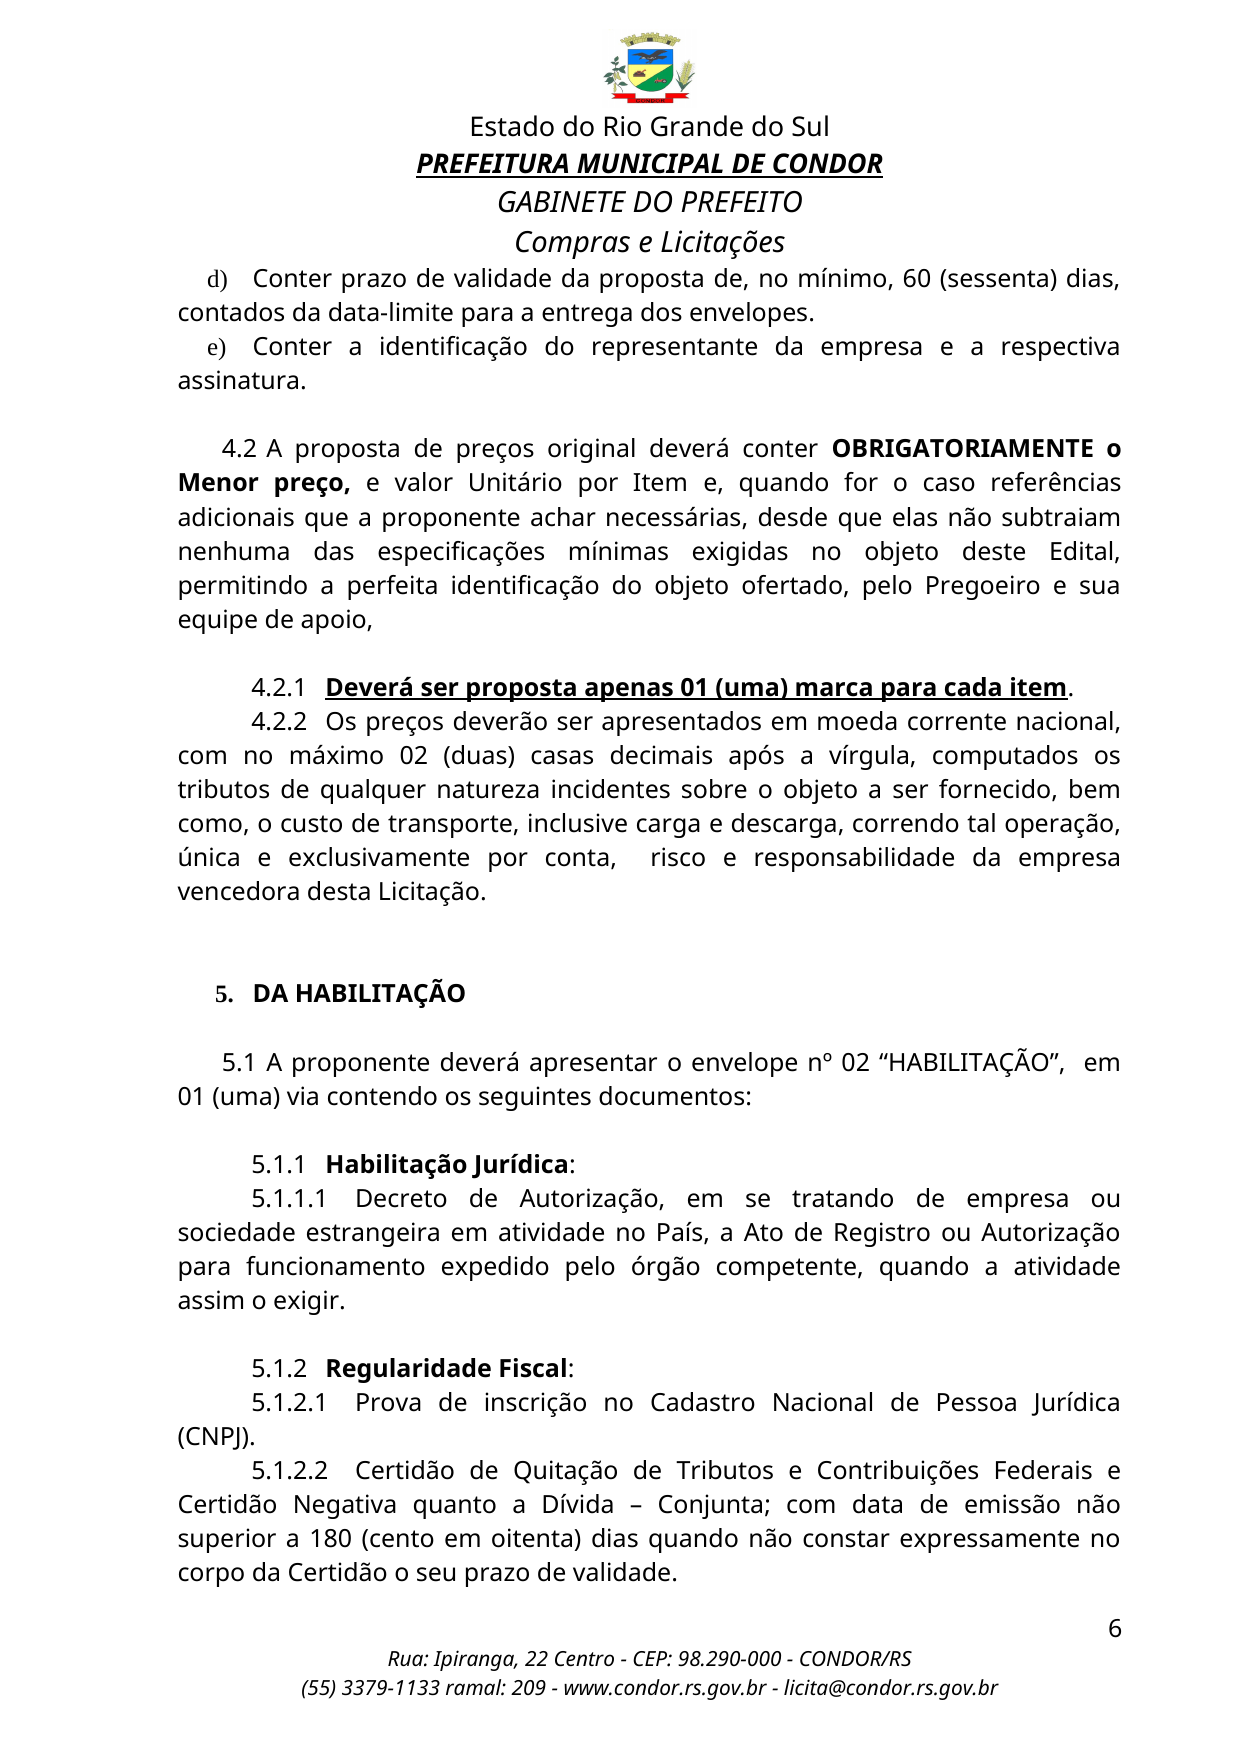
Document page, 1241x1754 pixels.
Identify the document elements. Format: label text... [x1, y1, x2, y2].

list Certidão de Quitação de Tributos e Contribuições Federais e Certidão Negativa quanto a Dívida – Conjunta; com data de emissão não superior a 180 (cento em oitenta) dias quando não constar expressamente no corpo da Certidão o seu prazo de validade. [177, 1453, 1122, 1589]
list Os preços deverão ser apresentados em moeda corrente nacional, com no máximo 02 (duas) casas decimais após a vírgula, computados os tributos de qualquer natureza incidentes sobre o objeto a ser fornecido, bem como, o custo de transporte, inclusive carga e descarga, correndo tal operação, única e exclusivamente por conta, risco e responsabilidade da empresa vencedora desta Licitação. [177, 703, 1122, 908]
list Regularidade Fiscal: [251, 1351, 1122, 1385]
list Conter a identificação do representante da empresa e a respectiva assinatura. [177, 329, 1122, 397]
list Habilitação Jurídica: [251, 1146, 1122, 1180]
list A proposta de preços original deverá conter OBRIGATORIAMENTE o Menor preço, e valor Unitário por Item e, quando for o caso referências adicionais que a proponente achar necessárias, desde que elas não subtraiam nenhuma das especificações mínimas exigidas no objeto deste Edital, permitindo a perfeita identificação do objeto ofertado, pelo Pregoeiro e sua equipe de apoio, [177, 431, 1122, 635]
list Decreto de Autorização, em se tratando de empresa ou sociedade estrangeira em atividade no País, a Ato de Registro ou Autorização para funcionamento expedido pelo órgão competente, quando a atividade assim o exigir. [177, 1180, 1122, 1317]
list Prova de inscrição no Cadastro Nacional de Pessoa Jurídica (CNPJ). [177, 1385, 1122, 1453]
list A proponente deverá apresentar o envelope nº 02 “HABILITAÇÃO”, em 01 (uma) via contendo os seguintes documentos: [177, 1044, 1122, 1112]
list Deverá ser proposta apenas 01 (uma) marca para cada item. [177, 669, 1122, 703]
list DA HABILITAÇÃO [215, 976, 1122, 1010]
list Conter prazo de validade da proposta de, no mínimo, 60 (sessenta) dias, contados da data-limite para a entrega dos envelopes. [177, 261, 1122, 329]
picture [602, 29, 698, 108]
